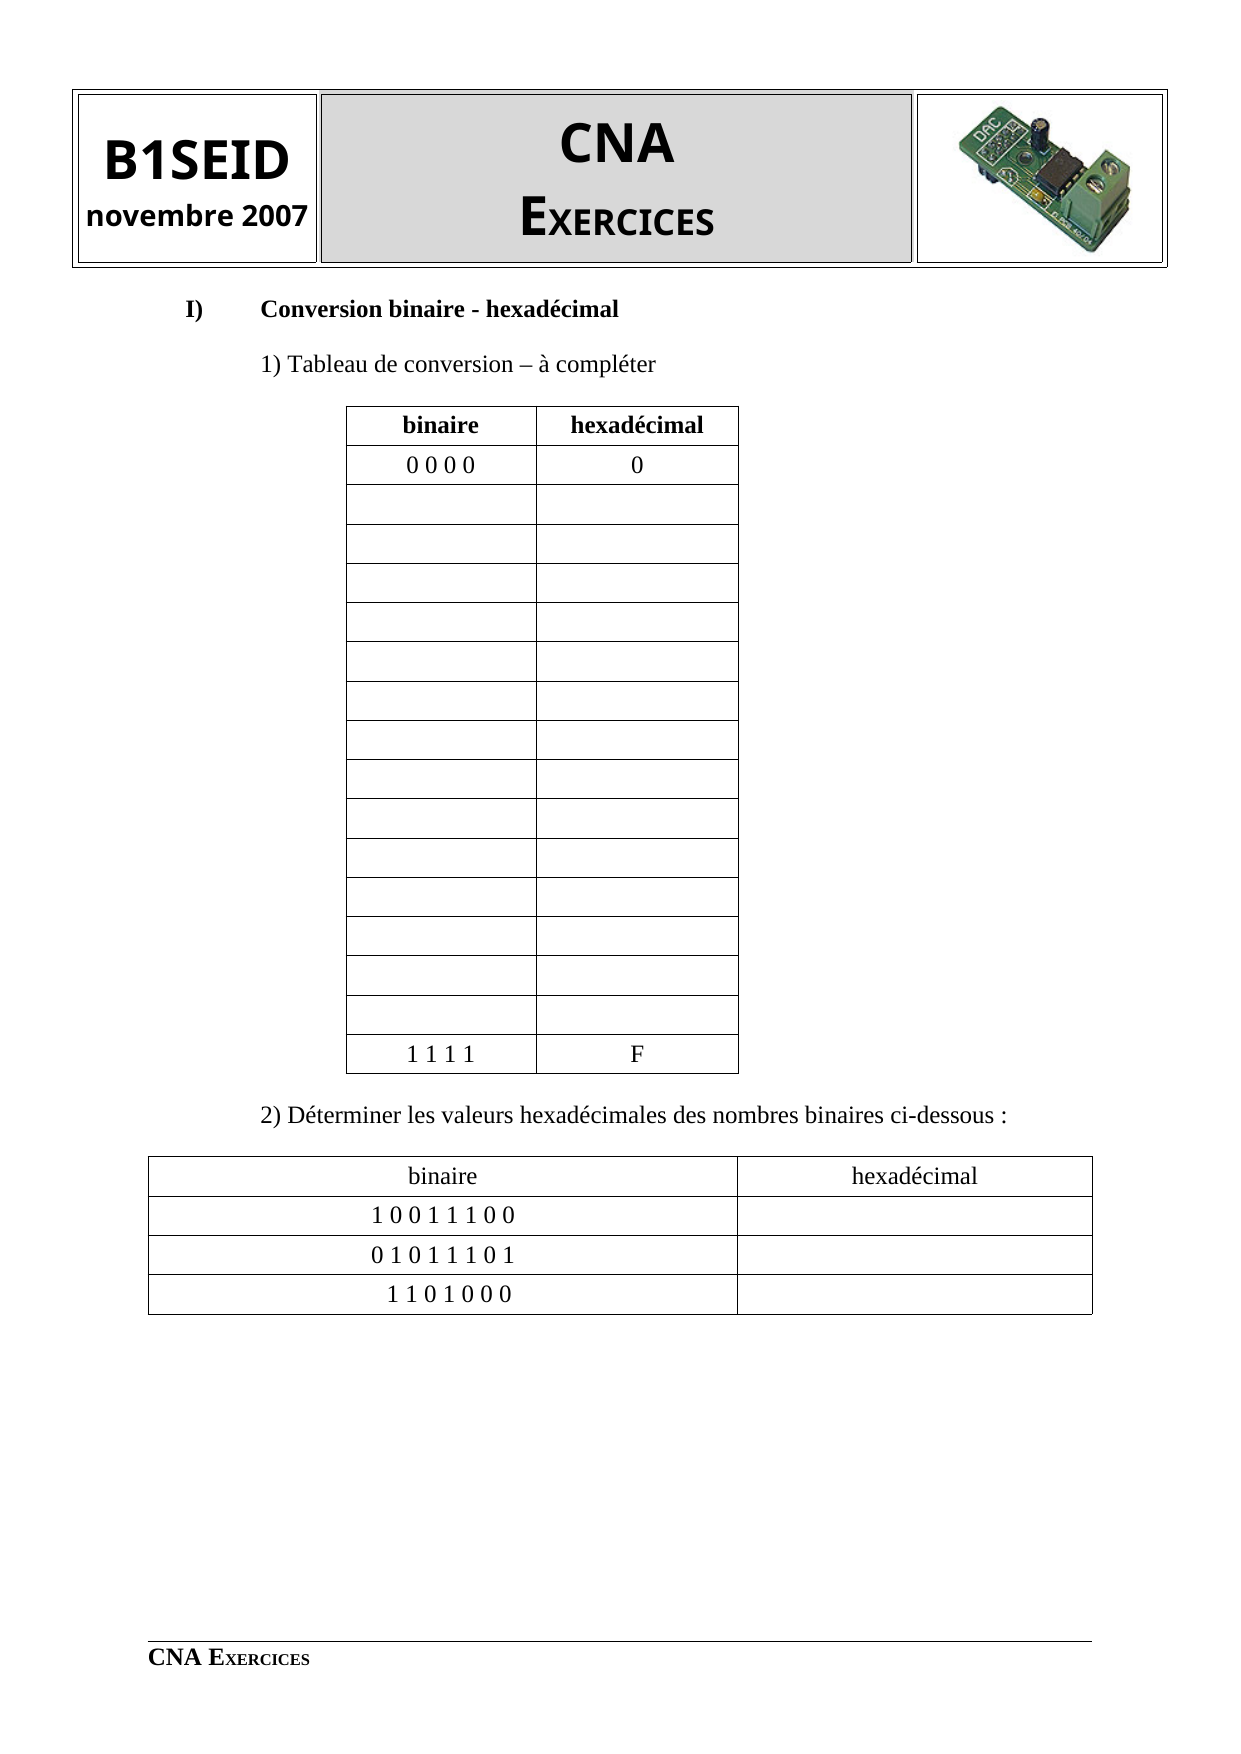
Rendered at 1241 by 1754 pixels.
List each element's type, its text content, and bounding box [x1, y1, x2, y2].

table_cell [347, 525, 536, 563]
table_header [914, 90, 1164, 262]
table_cell 1 1 0 1 0 0 0 [149, 1275, 737, 1313]
table_cell [347, 839, 536, 877]
table_cell [347, 917, 536, 955]
table_cell [537, 642, 738, 681]
table_header B1SEID novembre 2007 [75, 90, 318, 262]
picture [952, 100, 1140, 259]
table_cell [537, 839, 738, 877]
table_cell 0 0 0 0 [347, 446, 536, 484]
list Conversion binaire - hexadécimal 1) Tableau de conversion – à compléter [185, 295, 1092, 406]
table_header hexadécimal [537, 407, 738, 445]
table_cell [347, 721, 536, 759]
table_cell [738, 1236, 1092, 1274]
table_cell [347, 799, 536, 838]
table_cell [738, 1275, 1092, 1313]
table_cell [347, 642, 536, 681]
table_header CNA Exercices [319, 90, 914, 262]
table_header binaire [347, 407, 536, 445]
table_cell [537, 603, 738, 641]
table_cell [537, 917, 738, 955]
table_cell [347, 878, 536, 916]
table_cell [537, 721, 738, 759]
table_cell [347, 996, 536, 1034]
table_cell [537, 525, 738, 563]
table_cell [537, 878, 738, 916]
table_cell [347, 485, 536, 523]
table_cell [347, 760, 536, 798]
table_cell [347, 956, 536, 995]
table_cell [537, 799, 738, 838]
table_cell 1 0 0 1 1 1 0 0 [149, 1197, 737, 1235]
table_header binaire [149, 1157, 737, 1196]
table_cell [537, 956, 738, 995]
table_cell [347, 564, 536, 602]
table_cell [347, 603, 536, 641]
table_cell [537, 564, 738, 602]
table_header hexadécimal [738, 1157, 1092, 1196]
table_cell [738, 1197, 1092, 1235]
table_cell 0 [537, 446, 738, 484]
table_cell [347, 682, 536, 720]
table_cell [537, 485, 738, 523]
table_cell 0 1 0 1 1 1 0 1 [149, 1236, 737, 1274]
table_cell [537, 996, 738, 1034]
table_header [918, 95, 1162, 262]
list 2) Déterminer les valeurs hexadécimales des nombres binaires ci-dessous : [185, 1073, 1092, 1129]
table_cell [537, 760, 738, 798]
table_cell [537, 682, 738, 720]
table_cell 1 1 1 1 [347, 1035, 536, 1073]
table_cell F [537, 1035, 738, 1073]
